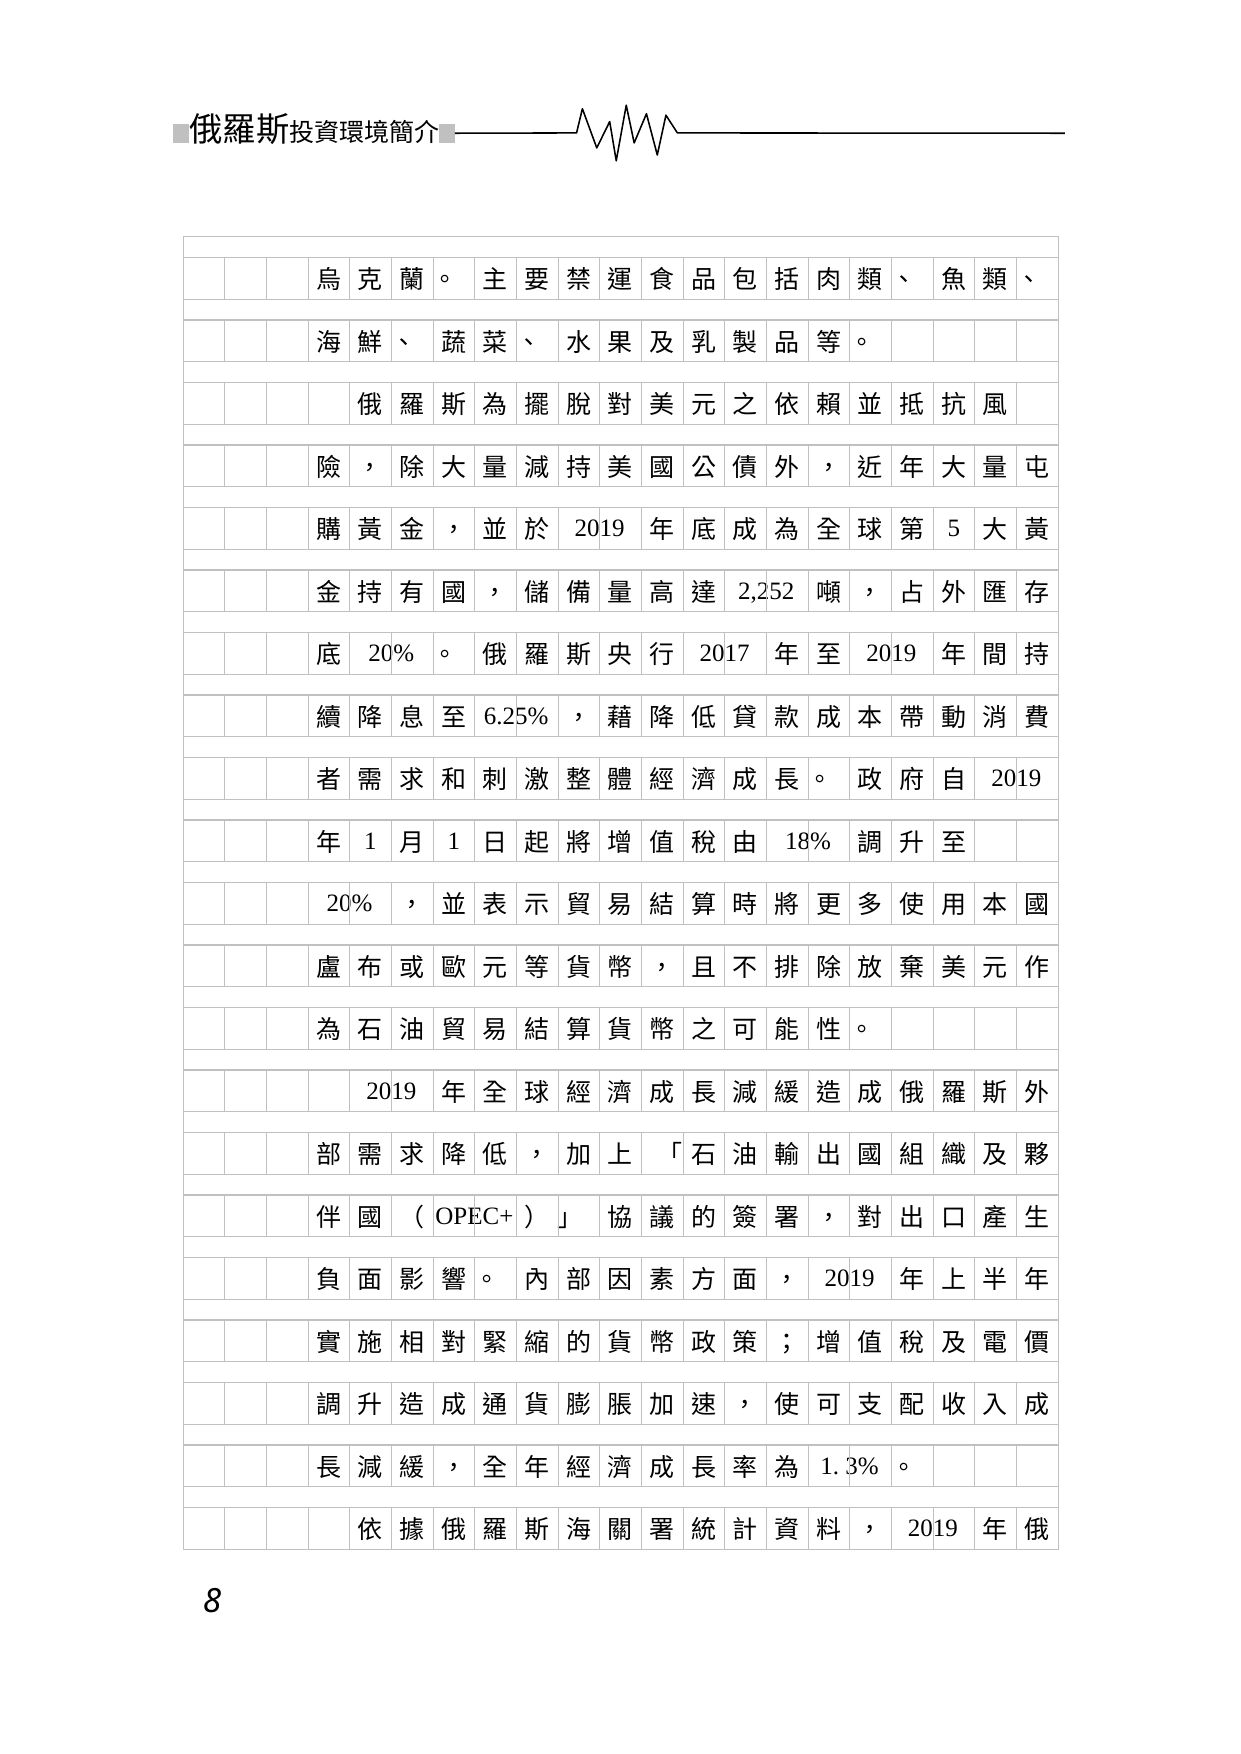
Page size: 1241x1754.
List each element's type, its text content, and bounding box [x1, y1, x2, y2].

text 俄羅斯為擺脫對美元之依賴並抵抗風險，除大量減持美國公債外，近年大量屯購黃金，並於2019年底成為全球第5大黃金持有國，儲備量高達2,252噸，占外匯存底20%。俄羅斯央行2017年至2019年間持續降息至6.25%，藉降低貸款成本帶動消費者需求和刺激整體經濟成長。政府自2019年1月1日起將增值稅由18%調升至20%，並表示貿易結算時將更多使用本國盧布或歐元等貨幣，且不排除放棄美元作為石油貿易結算貨幣之可能性。 [281, 362, 1058, 382]
text 俄羅斯為擺脫對美元之依賴並抵抗風險，除大量減持美國公債外，近年大量屯購黃金，並於2019年底成為全球第5大黃金持有國，儲備量高達2,252噸，占外匯存底20%。俄羅斯央行2017年至2019年間持續降息至6.25%，藉降低貸款成本帶動消費者需求和刺激整體經濟成長。政府自2019年1月1日起將增值稅由18%調升至20%，並表示貿易結算時將更多使用本國盧布或歐元等貨幣，且不排除放棄美元作為石油貿易結算貨幣之可能性。 [281, 425, 1058, 444]
text 2019年全球經濟成長減緩造成俄羅斯外部需求降低，加上「石油輸出國組織及夥伴國（OPEC+）」協議的簽署，對出口產生負面影響。內部因素方面，2019年上半年實施相對緊縮的貨幣政策；增值稅及電價調升造成通貨膨脹加速，使可支配收入成長減緩，全年經濟成長率為1. 3%。 [281, 1237, 1058, 1257]
text 2019年全球經濟成長減緩造成俄羅斯外部需求降低，加上「石油輸出國組織及夥伴國（OPEC+）」協議的簽署，對出口產生負面影響。內部因素方面，2019年上半年實施相對緊縮的貨幣政策；增值稅及電價調升造成通貨膨脹加速，使可支配收入成長減緩，全年經濟成長率為1. 3%。 [281, 1425, 1058, 1444]
text 依據俄羅斯海關署統計資料，2019年俄羅斯對外貿易金額為6,666億，較2018年衰退3.1%；其中出口金額為4,228億美元，衰退6%；進口金額為2,438億，成長2.2％；貿易順差金額達1,790億。主要貿易夥伴依序為中國大陸、德國、荷蘭、白俄羅斯、美國、土耳其、義大利、韓國、日本、哈薩克。以區域來看，俄羅斯與歐盟貿易占整體對外貿易比例達41.7%，獨立國協占12.1%，歐亞經濟同盟占8.6%，APEC經濟體則占31.8%。 [281, 1487, 1058, 1507]
text 俄羅斯為擺脫對美元之依賴並抵抗風險，除大量減持美國公債外，近年大量屯購黃金，並於2019年底成為全球第5大黃金持有國，儲備量高達2,252噸，占外匯存底20%。俄羅斯央行2017年至2019年間持續降息至6.25%，藉降低貸款成本帶動消費者需求和刺激整體經濟成長。政府自2019年1月1日起將增值稅由18%調升至20%，並表示貿易結算時將更多使用本國盧布或歐元等貨幣，且不排除放棄美元作為石油貿易結算貨幣之可能性。 [281, 925, 1058, 944]
text 俄羅斯為擺脫對美元之依賴並抵抗風險，除大量減持美國公債外，近年大量屯購黃金，並於2019年底成為全球第5大黃金持有國，儲備量高達2,252噸，占外匯存底20%。俄羅斯央行2017年至2019年間持續降息至6.25%，藉降低貸款成本帶動消費者需求和刺激整體經濟成長。政府自2019年1月1日起將增值稅由18%調升至20%，並表示貿易結算時將更多使用本國盧布或歐元等貨幣，且不排除放棄美元作為石油貿易結算貨幣之可能性。 [281, 675, 1058, 694]
text 2018年因倫敦間諜中毒案及克赤海峽衝突事件，西方國家延續並擴大對俄制裁，俄方則以延長對西方國家食品禁運至作為反制。被列入禁運主要對象為對俄實施制裁或支持對俄制裁國家，包括美國、歐盟、加拿大、澳洲及挪威，續擴及阿爾巴尼亞、蒙地內哥羅、冰島、列支敦士登及烏克蘭。主要禁運食品包括肉類、魚類、海鮮、蔬菜、水果及乳製品等。 [281, 300, 1058, 319]
text 2018年因倫敦間諜中毒案及克赤海峽衝突事件，西方國家延續並擴大對俄制裁，俄方則以延長對西方國家食品禁運至作為反制。被列入禁運主要對象為對俄實施制裁或支持對俄制裁國家，包括美國、歐盟、加拿大、澳洲及挪威，續擴及阿爾巴尼亞、蒙地內哥羅、冰島、列支敦士登及烏克蘭。主要禁運食品包括肉類、魚類、海鮮、蔬菜、水果及乳製品等。 [281, 237, 1058, 257]
text 2019年全球經濟成長減緩造成俄羅斯外部需求降低，加上「石油輸出國組織及夥伴國（OPEC+）」協議的簽署，對出口產生負面影響。內部因素方面，2019年上半年實施相對緊縮的貨幣政策；增值稅及電價調升造成通貨膨脹加速，使可支配收入成長減緩，全年經濟成長率為1. 3%。 [281, 1050, 1058, 1069]
text 2019年全球經濟成長減緩造成俄羅斯外部需求降低，加上「石油輸出國組織及夥伴國（OPEC+）」協議的簽署，對出口產生負面影響。內部因素方面，2019年上半年實施相對緊縮的貨幣政策；增值稅及電價調升造成通貨膨脹加速，使可支配收入成長減緩，全年經濟成長率為1. 3%。 [281, 1362, 1058, 1382]
text 2019年全球經濟成長減緩造成俄羅斯外部需求降低，加上「石油輸出國組織及夥伴國（OPEC+）」協議的簽署，對出口產生負面影響。內部因素方面，2019年上半年實施相對緊縮的貨幣政策；增值稅及電價調升造成通貨膨脹加速，使可支配收入成長減緩，全年經濟成長率為1. 3%。 [281, 1300, 1058, 1319]
text 俄羅斯為擺脫對美元之依賴並抵抗風險，除大量減持美國公債外，近年大量屯購黃金，並於2019年底成為全球第5大黃金持有國，儲備量高達2,252噸，占外匯存底20%。俄羅斯央行2017年至2019年間持續降息至6.25%，藉降低貸款成本帶動消費者需求和刺激整體經濟成長。政府自2019年1月1日起將增值稅由18%調升至20%，並表示貿易結算時將更多使用本國盧布或歐元等貨幣，且不排除放棄美元作為石油貿易結算貨幣之可能性。 [281, 800, 1058, 819]
text 俄羅斯為擺脫對美元之依賴並抵抗風險，除大量減持美國公債外，近年大量屯購黃金，並於2019年底成為全球第5大黃金持有國，儲備量高達2,252噸，占外匯存底20%。俄羅斯央行2017年至2019年間持續降息至6.25%，藉降低貸款成本帶動消費者需求和刺激整體經濟成長。政府自2019年1月1日起將增值稅由18%調升至20%，並表示貿易結算時將更多使用本國盧布或歐元等貨幣，且不排除放棄美元作為石油貿易結算貨幣之可能性。 [281, 487, 1058, 507]
text 2019年全球經濟成長減緩造成俄羅斯外部需求降低，加上「石油輸出國組織及夥伴國（OPEC+）」協議的簽署，對出口產生負面影響。內部因素方面，2019年上半年實施相對緊縮的貨幣政策；增值稅及電價調升造成通貨膨脹加速，使可支配收入成長減緩，全年經濟成長率為1. 3%。 [281, 1112, 1058, 1132]
text 2019年全球經濟成長減緩造成俄羅斯外部需求降低，加上「石油輸出國組織及夥伴國（OPEC+）」協議的簽署，對出口產生負面影響。內部因素方面，2019年上半年實施相對緊縮的貨幣政策；增值稅及電價調升造成通貨膨脹加速，使可支配收入成長減緩，全年經濟成長率為1. 3%。 [281, 1175, 1058, 1194]
text 俄羅斯為擺脫對美元之依賴並抵抗風險，除大量減持美國公債外，近年大量屯購黃金，並於2019年底成為全球第5大黃金持有國，儲備量高達2,252噸，占外匯存底20%。俄羅斯央行2017年至2019年間持續降息至6.25%，藉降低貸款成本帶動消費者需求和刺激整體經濟成長。政府自2019年1月1日起將增值稅由18%調升至20%，並表示貿易結算時將更多使用本國盧布或歐元等貨幣，且不排除放棄美元作為石油貿易結算貨幣之可能性。 [281, 737, 1058, 757]
text 俄羅斯為擺脫對美元之依賴並抵抗風險，除大量減持美國公債外，近年大量屯購黃金，並於2019年底成為全球第5大黃金持有國，儲備量高達2,252噸，占外匯存底20%。俄羅斯央行2017年至2019年間持續降息至6.25%，藉降低貸款成本帶動消費者需求和刺激整體經濟成長。政府自2019年1月1日起將增值稅由18%調升至20%，並表示貿易結算時將更多使用本國盧布或歐元等貨幣，且不排除放棄美元作為石油貿易結算貨幣之可能性。 [281, 987, 1058, 1007]
text 俄羅斯為擺脫對美元之依賴並抵抗風險，除大量減持美國公債外，近年大量屯購黃金，並於2019年底成為全球第5大黃金持有國，儲備量高達2,252噸，占外匯存底20%。俄羅斯央行2017年至2019年間持續降息至6.25%，藉降低貸款成本帶動消費者需求和刺激整體經濟成長。政府自2019年1月1日起將增值稅由18%調升至20%，並表示貿易結算時將更多使用本國盧布或歐元等貨幣，且不排除放棄美元作為石油貿易結算貨幣之可能性。 [281, 862, 1058, 882]
text 俄羅斯為擺脫對美元之依賴並抵抗風險，除大量減持美國公債外，近年大量屯購黃金，並於2019年底成為全球第5大黃金持有國，儲備量高達2,252噸，占外匯存底20%。俄羅斯央行2017年至2019年間持續降息至6.25%，藉降低貸款成本帶動消費者需求和刺激整體經濟成長。政府自2019年1月1日起將增值稅由18%調升至20%，並表示貿易結算時將更多使用本國盧布或歐元等貨幣，且不排除放棄美元作為石油貿易結算貨幣之可能性。 [281, 612, 1058, 632]
text 俄羅斯為擺脫對美元之依賴並抵抗風險，除大量減持美國公債外，近年大量屯購黃金，並於2019年底成為全球第5大黃金持有國，儲備量高達2,252噸，占外匯存底20%。俄羅斯央行2017年至2019年間持續降息至6.25%，藉降低貸款成本帶動消費者需求和刺激整體經濟成長。政府自2019年1月1日起將增值稅由18%調升至20%，並表示貿易結算時將更多使用本國盧布或歐元等貨幣，且不排除放棄美元作為石油貿易結算貨幣之可能性。 [281, 550, 1058, 569]
